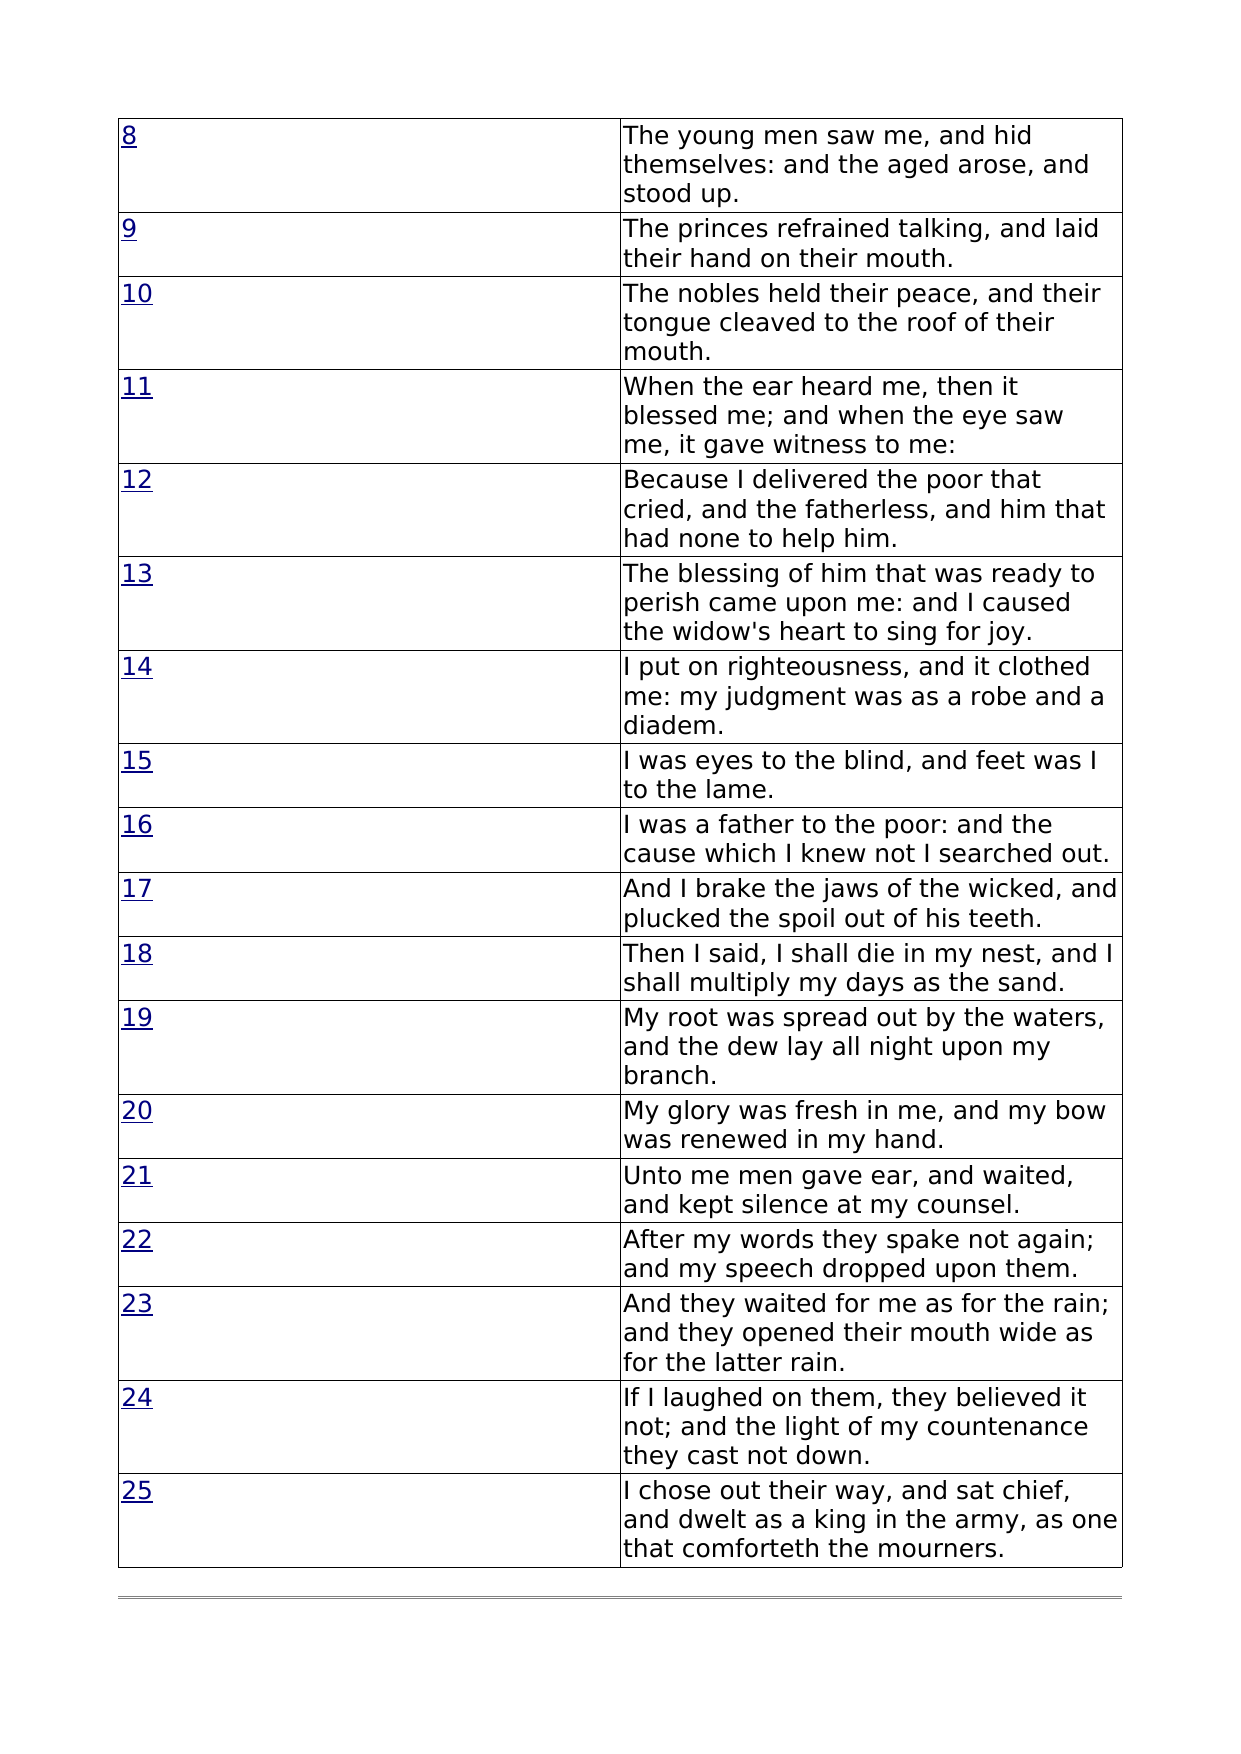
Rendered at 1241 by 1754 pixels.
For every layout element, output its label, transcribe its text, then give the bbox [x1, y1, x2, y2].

table_cell 20 [119, 1095, 620, 1158]
table_cell 24 [119, 1381, 620, 1473]
table_cell Because I delivered the poor that cried, and the fatherless, and him that had none to help him. [621, 464, 1122, 556]
table_cell 25 [119, 1474, 620, 1567]
table_cell 11 [119, 370, 620, 463]
table_cell Then I said, I shall die in my nest, and I shall multiply my days as the sand. [621, 937, 1122, 1000]
table_cell And I brake the jaws of the wicked, and plucked the spoil out of his teeth. [621, 873, 1122, 936]
table_cell 15 [119, 744, 620, 807]
table_cell My glory was fresh in me, and my bow was renewed in my hand. [621, 1095, 1122, 1158]
table_cell 18 [119, 937, 620, 1000]
table_cell The young men saw me, and hid themselves: and the aged arose, and stood up. [621, 119, 1122, 212]
table_cell 12 [119, 464, 620, 556]
table_cell My root was spread out by the waters, and the dew lay all night upon my branch. [621, 1001, 1122, 1093]
table_cell 19 [119, 1001, 620, 1093]
table_cell After my words they spake not again; and my speech dropped upon them. [621, 1223, 1122, 1286]
table_cell The nobles held their peace, and their tongue cleaved to the roof of their mouth. [621, 277, 1122, 369]
table_cell 22 [119, 1223, 620, 1286]
table_cell The blessing of him that was ready to perish came upon me: and I caused the widow's heart to sing for joy. [621, 557, 1122, 649]
table_cell 16 [119, 808, 620, 872]
table_cell 10 [119, 277, 620, 369]
table_cell And they waited for me as for the rain; and they opened their mouth wide as for the latter rain. [621, 1287, 1122, 1380]
table_cell 23 [119, 1287, 620, 1380]
table_cell 21 [119, 1159, 620, 1222]
table_cell I put on righteousness, and it clothed me: my judgment was as a robe and a diadem. [621, 651, 1122, 743]
table_cell 8 [119, 119, 620, 212]
table_cell The princes refrained talking, and laid their hand on their mouth. [621, 213, 1122, 276]
table_cell 13 [119, 557, 620, 649]
table_cell I was a father to the poor: and the cause which I knew not I searched out. [621, 808, 1122, 872]
table_cell If I laughed on them, they believed it not; and the light of my countenance they cast not down. [621, 1381, 1122, 1473]
table_cell I was eyes to the blind, and feet was I to the lame. [621, 744, 1122, 807]
table_cell 17 [119, 873, 620, 936]
table_cell When the ear heard me, then it blessed me; and when the eye saw me, it gave witness to me: [621, 370, 1122, 463]
table_cell 9 [119, 213, 620, 276]
table_cell 14 [119, 651, 620, 743]
table_cell I chose out their way, and sat chief, and dwelt as a king in the army, as one that comforteth the mourners. [621, 1474, 1122, 1567]
table_cell Unto me men gave ear, and waited, and kept silence at my counsel. [621, 1159, 1122, 1222]
